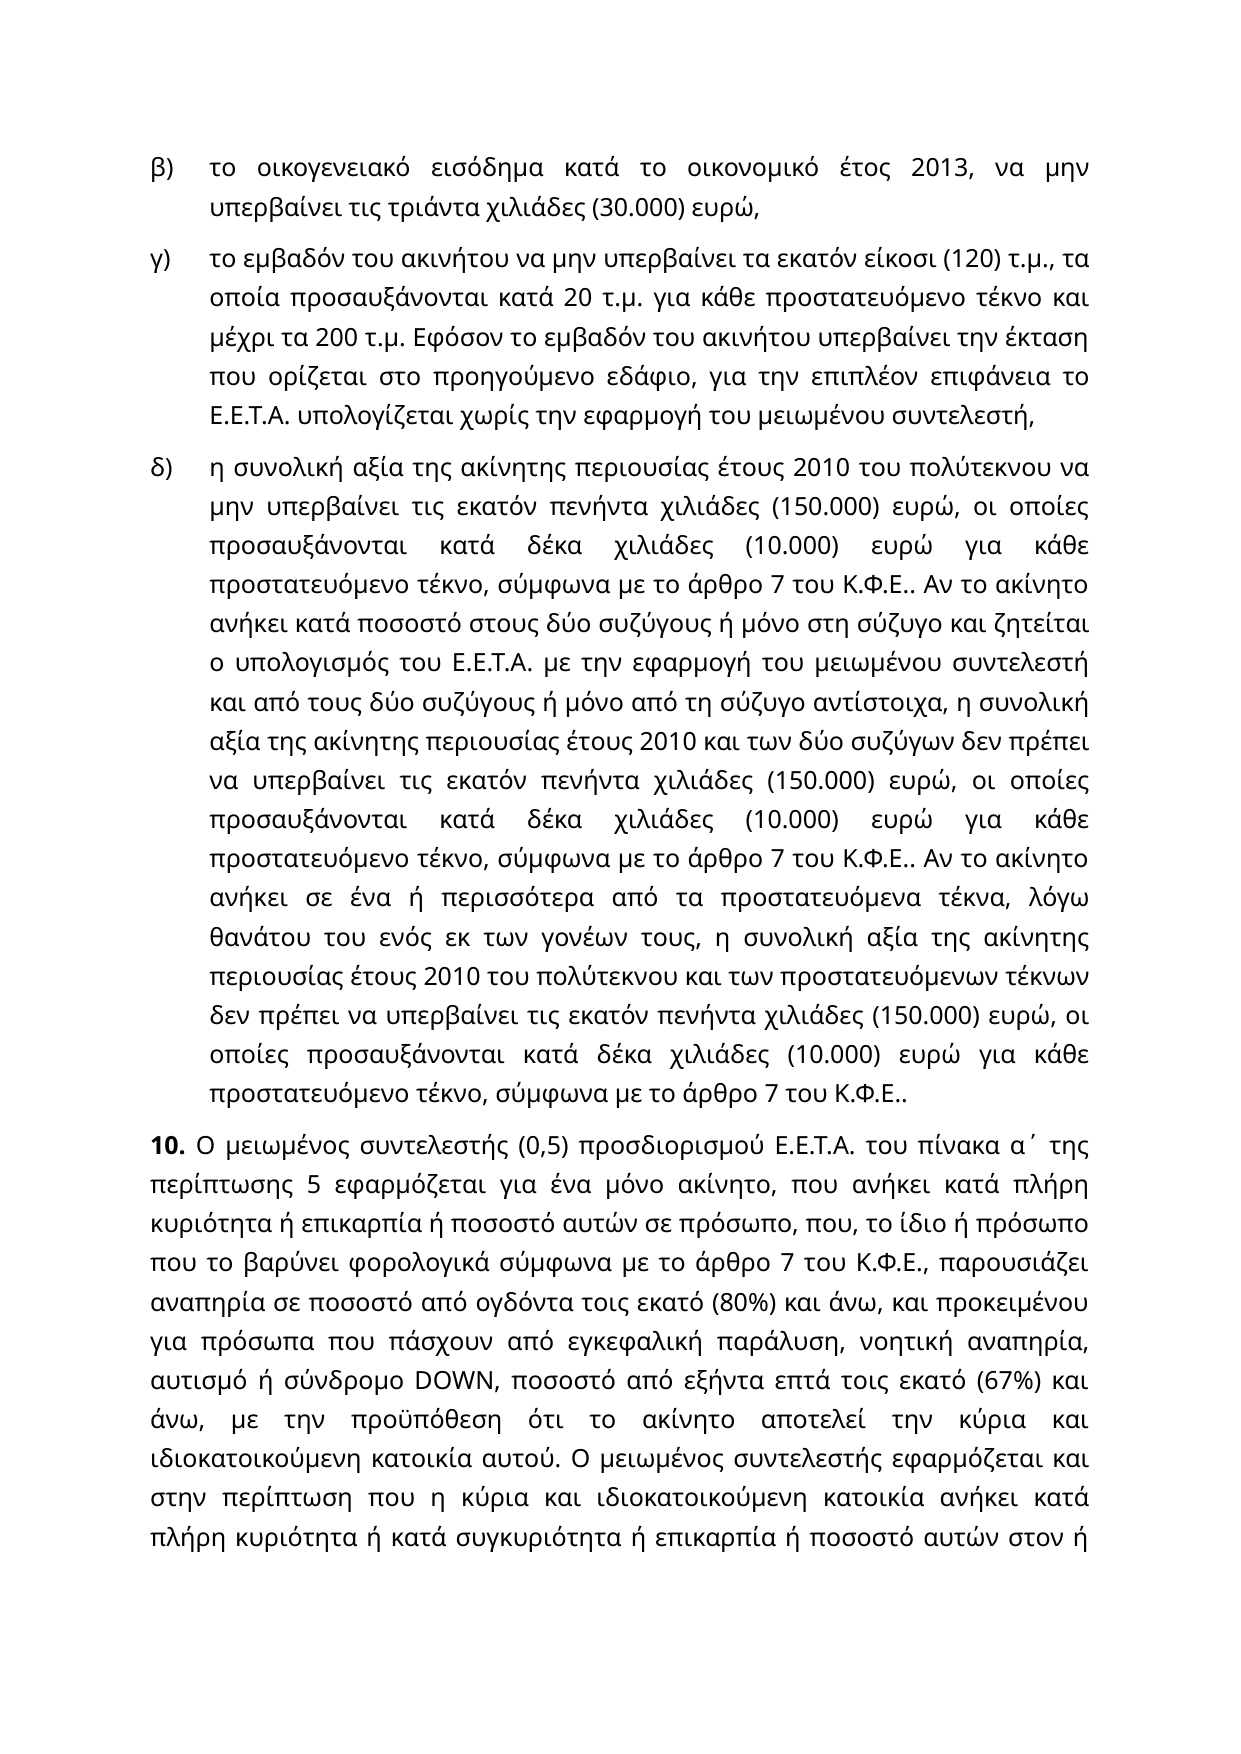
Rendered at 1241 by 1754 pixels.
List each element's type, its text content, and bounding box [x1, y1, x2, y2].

list γ) το εμβαδόν του ακινήτου να μην υπερβαίνει τα εκατόν είκοσι (120) τ.μ., τα οποία προσαυξάνονται κατά 20 τ.μ. για κάθε προστατευόμενο τέκνο και μέχρι τα 200 τ.μ. Εφόσον το εμβαδόν του ακινήτου υπερβαίνει την έκταση που ορίζεται στο προηγούμενο εδάφιο, για την επιπλέον επιφάνεια το Ε.Ε.Τ.Α. υπολογίζεται χωρίς την εφαρμογή του μειωμένου συντελεστή, [150, 241, 1090, 432]
text 10. Ο μειωμένος συντελεστής (0,5) προσδιορισμού Ε.Ε.Τ.Α. του πίνακα α΄ της περίπτωσης 5 εφαρμόζεται για ένα μόνο ακίνητο, που ανήκει κατά πλήρη κυριότητα ή επικαρπία ή ποσοστό αυτών σε πρόσωπο, που, το ίδιο ή πρόσωπο που το βαρύνει φορολογικά σύμφωνα με το άρθρο 7 του Κ.Φ.Ε., παρουσιάζει αναπηρία σε ποσοστό από ογδόντα τοις εκατό (80%) και άνω, και προκειμένου για πρόσωπα που πάσχουν από εγκεφαλική παράλυση, νοητική αναπηρία, αυτισμό ή σύνδρομο DOWN, ποσοστό από εξήντα επτά τοις εκατό (67%) και άνω, με την προϋπόθεση ότι το ακίνητο αποτελεί την κύρια και ιδιοκατοικούμενη κατοικία αυτού. Ο μειωμένος συντελεστής εφαρμόζεται και στην περίπτωση που η κύρια και ιδιοκατοικούμενη κατοικία ανήκει κατά πλήρη κυριότητα ή κατά συγκυριότητα ή επικαρπία ή ποσοστό αυτών στον ή [150, 1127, 1090, 1553]
list β) το οικογενειακό εισόδημα κατά το οικονομικό έτος 2013, να μην υπερβαίνει τις τριάντα χιλιάδες (30.000) ευρώ, [150, 150, 1090, 223]
list δ) η συνολική αξία της ακίνητης περιουσίας έτους 2010 του πολύτεκνου να μην υπερβαίνει τις εκατόν πενήντα χιλιάδες (150.000) ευρώ, οι οποίες προσαυξάνονται κατά δέκα χιλιάδες (10.000) ευρώ για κάθε προστατευόμενο τέκνο, σύμφωνα με το άρθρο 7 του Κ.Φ.Ε.. Αν το ακίνητο ανήκει κατά ποσοστό στους δύο συζύγους ή μόνο στη σύζυγο και ζητείται ο υπολογισμός του Ε.Ε.Τ.Α. με την εφαρμογή του μειωμένου συντελεστή και από τους δύο συζύγους ή μόνο από τη σύζυγο αντίστοιχα, η συνολική αξία της ακίνητης περιουσίας έτους 2010 και των δύο συζύγων δεν πρέπει να υπερβαίνει τις εκατόν πενήντα χιλιάδες (150.000) ευρώ, οι οποίες προσαυξάνονται κατά δέκα χιλιάδες (10.000) ευρώ για κάθε προστατευόμενο τέκνο, σύμφωνα με το άρθρο 7 του Κ.Φ.Ε.. Αν το ακίνητο ανήκει σε ένα ή περισσότερα από τα προστατευόμενα τέκνα, λόγω θανάτου του ενός εκ των γονέων τους, η συνολική αξία της ακίνητης περιουσίας έτους 2010 του πολύτεκνου και των προστατευόμενων τέκνων δεν πρέπει να υπερβαίνει τις εκατόν πενήντα χιλιάδες (150.000) ευρώ, οι οποίες προσαυξάνονται κατά δέκα χιλιάδες (10.000) ευρώ για κάθε προστατευόμενο τέκνο, σύμφωνα με το άρθρο 7 του Κ.Φ.Ε.. [150, 449, 1090, 1110]
